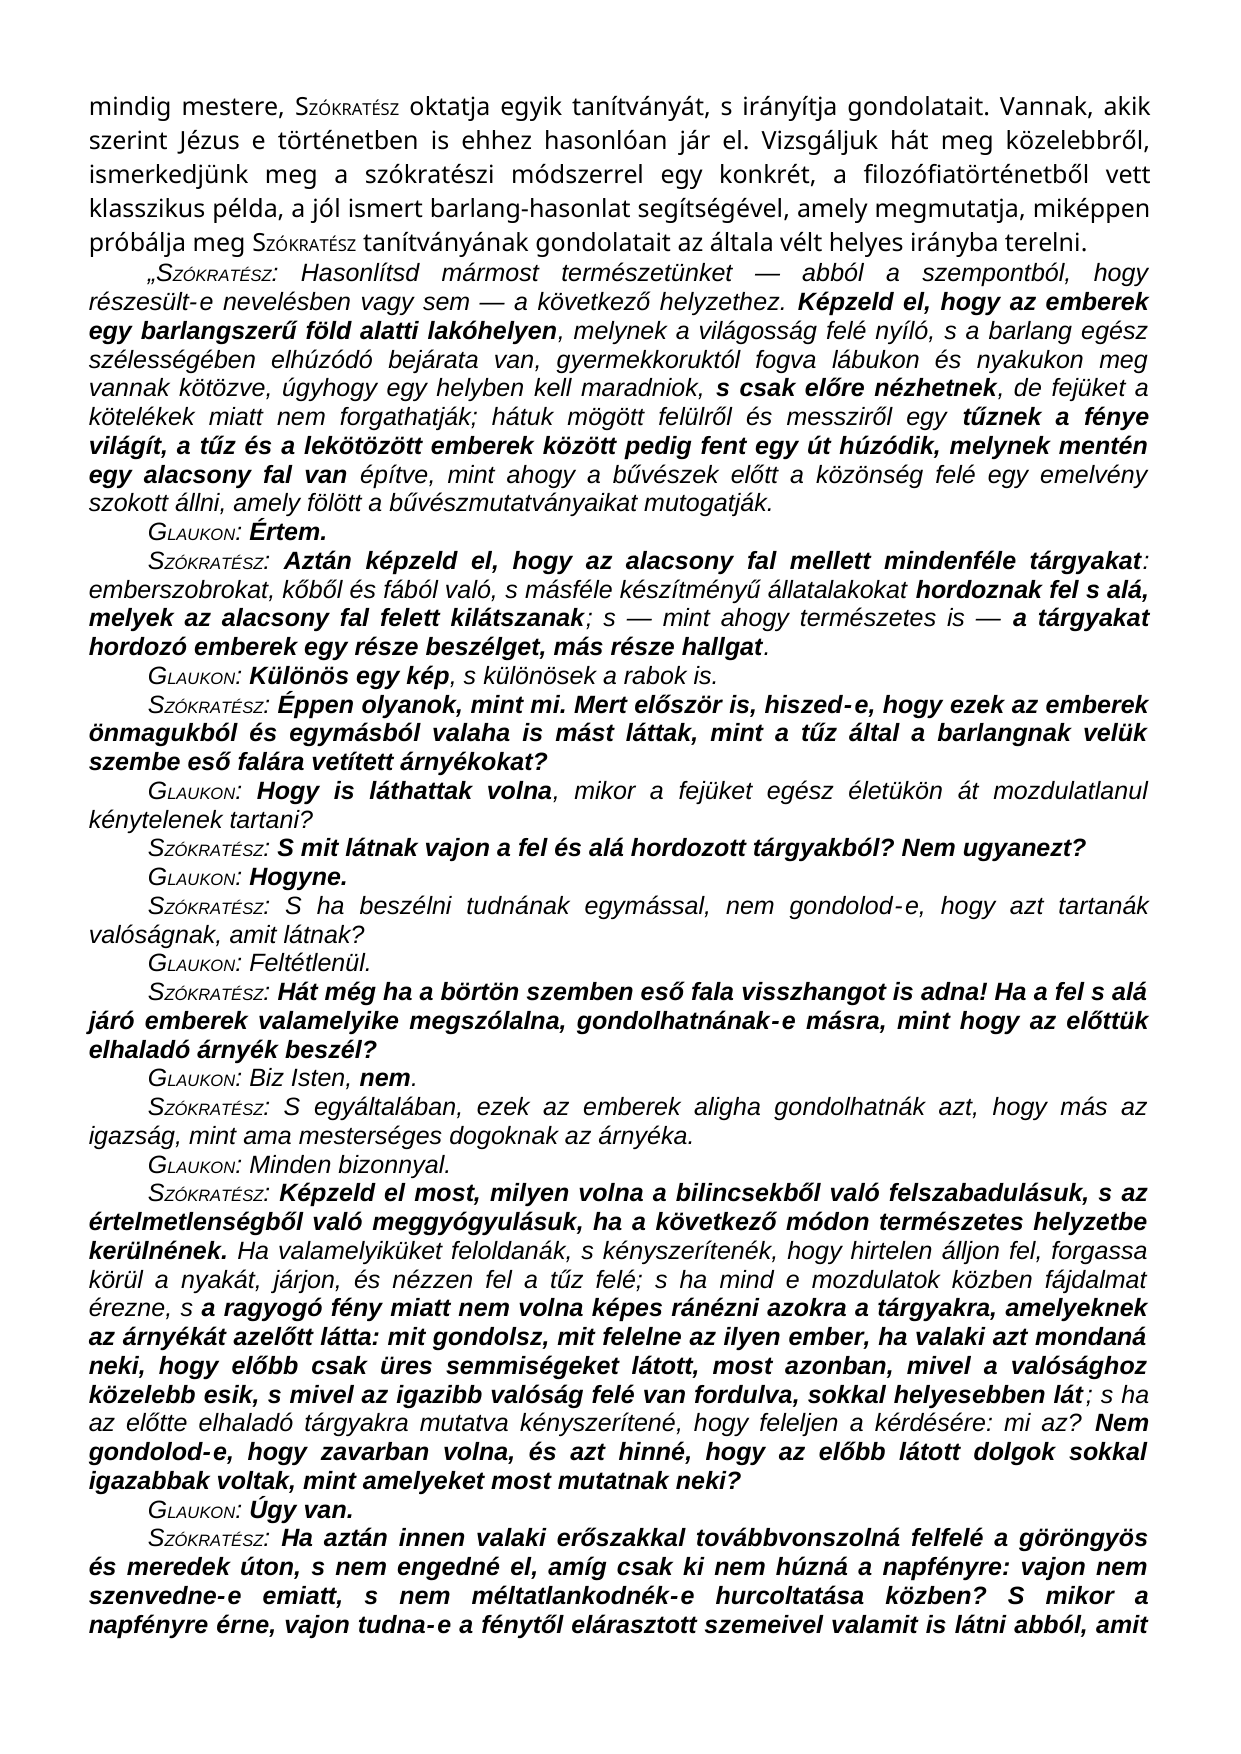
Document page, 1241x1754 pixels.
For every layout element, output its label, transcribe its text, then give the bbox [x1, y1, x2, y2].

text Szókratész: S egyáltalában, ezek az emberek aligha gondolhatnák azt, hogy más az igazság, mint ama mesterséges dogoknak az árnyéka. [88, 1092, 1152, 1149]
text Szókratész: Hát még ha a börtön szemben eső fala visszhangot is adna! Ha a fel s alá járó emberek valamelyike megszólalna, gondolhatnának‑e másra, mint hogy az előttük elhaladó árnyék beszél? [88, 977, 1152, 1063]
text Szókratész: Aztán képzeld el, hogy az alacsony fal mellett mindenféle tárgyakat: emberszobrokat, kőből és fából való, s másféle készítményű állatalakokat hordoznak fel s alá, melyek az alacsony fal felett kilátszanak; s — mint ahogy természetes is — a tárgyakat hordozó emberek egy része beszélget, más része hallgat. [88, 546, 1152, 661]
text „Szókratész: Hasonlítsd mármost természetünket — abból a szempontból, hogy részesült‑e nevelésben vagy sem — a következő helyzethez. Képzeld el, hogy az emberek egy barlangszerű föld alatti lakóhelyen, melynek a világosság felé nyíló, s a barlang egész szélességében elhúzódó bejárata van, gyermekkoruktól fogva lábukon és nyakukon meg vannak kötözve, úgyhogy egy helyben kell maradniok, s csak előre nézhetnek, de fejüket a kötelékek miatt nem forgathatják; hátuk mögött felülről és messziről egy tűznek a fénye világít, a tűz és a lekötözött emberek között pedig fent egy út húzódik, melynek mentén egy alacsony fal van építve, mint ahogy a bűvészek előtt a közönség felé egy emelvény szokott állni, amely fölött a bűvészmutatványaikat mutogatják. [88, 258, 1152, 517]
text Szókratész: Képzeld el most, milyen volna a bilincsekből való felszabadulásuk, s az értelmetlenségből való meggyógyulásuk, ha a következő módon természetes helyzetbe kerülnének. Ha valamelyiküket feloldanák, s kényszerítenék, hogy hirtelen álljon fel, forgassa körül a nyakát, járjon, és nézzen fel a tűz felé; s ha mind e mozdulatok közben fájdalmat érezne, s a ragyogó fény miatt nem volna képes ránézni azokra a tárgyakra, amelyeknek az árnyékát azelőtt látta: mit gondolsz, mit felelne az ilyen ember, ha valaki azt mondaná neki, hogy előbb csak üres semmiségeket látott, most azonban, mivel a valósághoz közelebb esik, s mivel az igazibb valóság felé van fordulva, sokkal helyesebben lát; s ha az előtte elhaladó tárgyakra mutatva kényszerítené, hogy feleljen a kérdésére: mi az? Nem gondolod‑e, hogy zavarban volna, és azt hinné, hogy az előbb látott dolgok sokkal igazabbak voltak, mint amelyeket most mutatnak neki? [88, 1178, 1152, 1494]
text Glaukon: Hogyne. [88, 862, 1152, 891]
text mindig mestere, Szókratész oktatja egyik tanítványát, s irányítja gondolatait. Vannak, akik szerint Jézus e történetben is ehhez hasonlóan jár el. Vizsgáljuk hát meg közelebbről, ismerkedjünk meg a szókratészi módszerrel egy konkrét, a filozófiatörténetből vett klasszikus példa, a jól ismert barlang-hasonlat segítségével, amely megmutatja, miképpen próbálja meg Szókratész tanítványának gondolatait az általa vélt helyes irányba terelni. [88, 88, 1152, 258]
text Glaukon: Biz Isten, nem. [88, 1063, 1152, 1092]
text Szókratész: Éppen olyanok, mint mi. Mert először is, hiszed‑e, hogy ezek az emberek önmagukból és egymásból valaha is mást láttak, mint a tűz által a barlangnak velük szembe eső falára vetített árnyékokat? [88, 689, 1152, 776]
text Szókratész: Ha aztán innen valaki erőszakkal továbbvonszolná felfelé a göröngyös és meredek úton, s nem engedné el, amíg csak ki nem húzná a napfényre: vajon nem szenvedne‑e emiatt, s nem méltatlankodnék‑e hurcoltatása közben? S mikor a napfényre érne, vajon tudna‑e a fénytől elárasztott szemeivel valamit is látni abból, amit [88, 1523, 1152, 1638]
text Glaukon: Hogy is láthattak volna, mikor a fejüket egész életükön át mozdulatlanul kénytelenek tartani? [88, 776, 1152, 833]
text Szókratész: S mit látnak vajon a fel és alá hordozott tárgyakból? Nem ugyanezt? [88, 833, 1152, 862]
text Glaukon: Feltétlenül. [88, 948, 1152, 977]
text Glaukon: Különös egy kép, s különösek a rabok is. [88, 661, 1152, 689]
text Szókratész: S ha beszélni tudnának egymással, nem gondolod‑e, hogy azt tartanák valóságnak, amit látnak? [88, 891, 1152, 948]
text Glaukon: Úgy van. [88, 1494, 1152, 1523]
text Glaukon: Értem. [88, 517, 1152, 546]
text Glaukon: Minden bizonnyal. [88, 1149, 1152, 1178]
